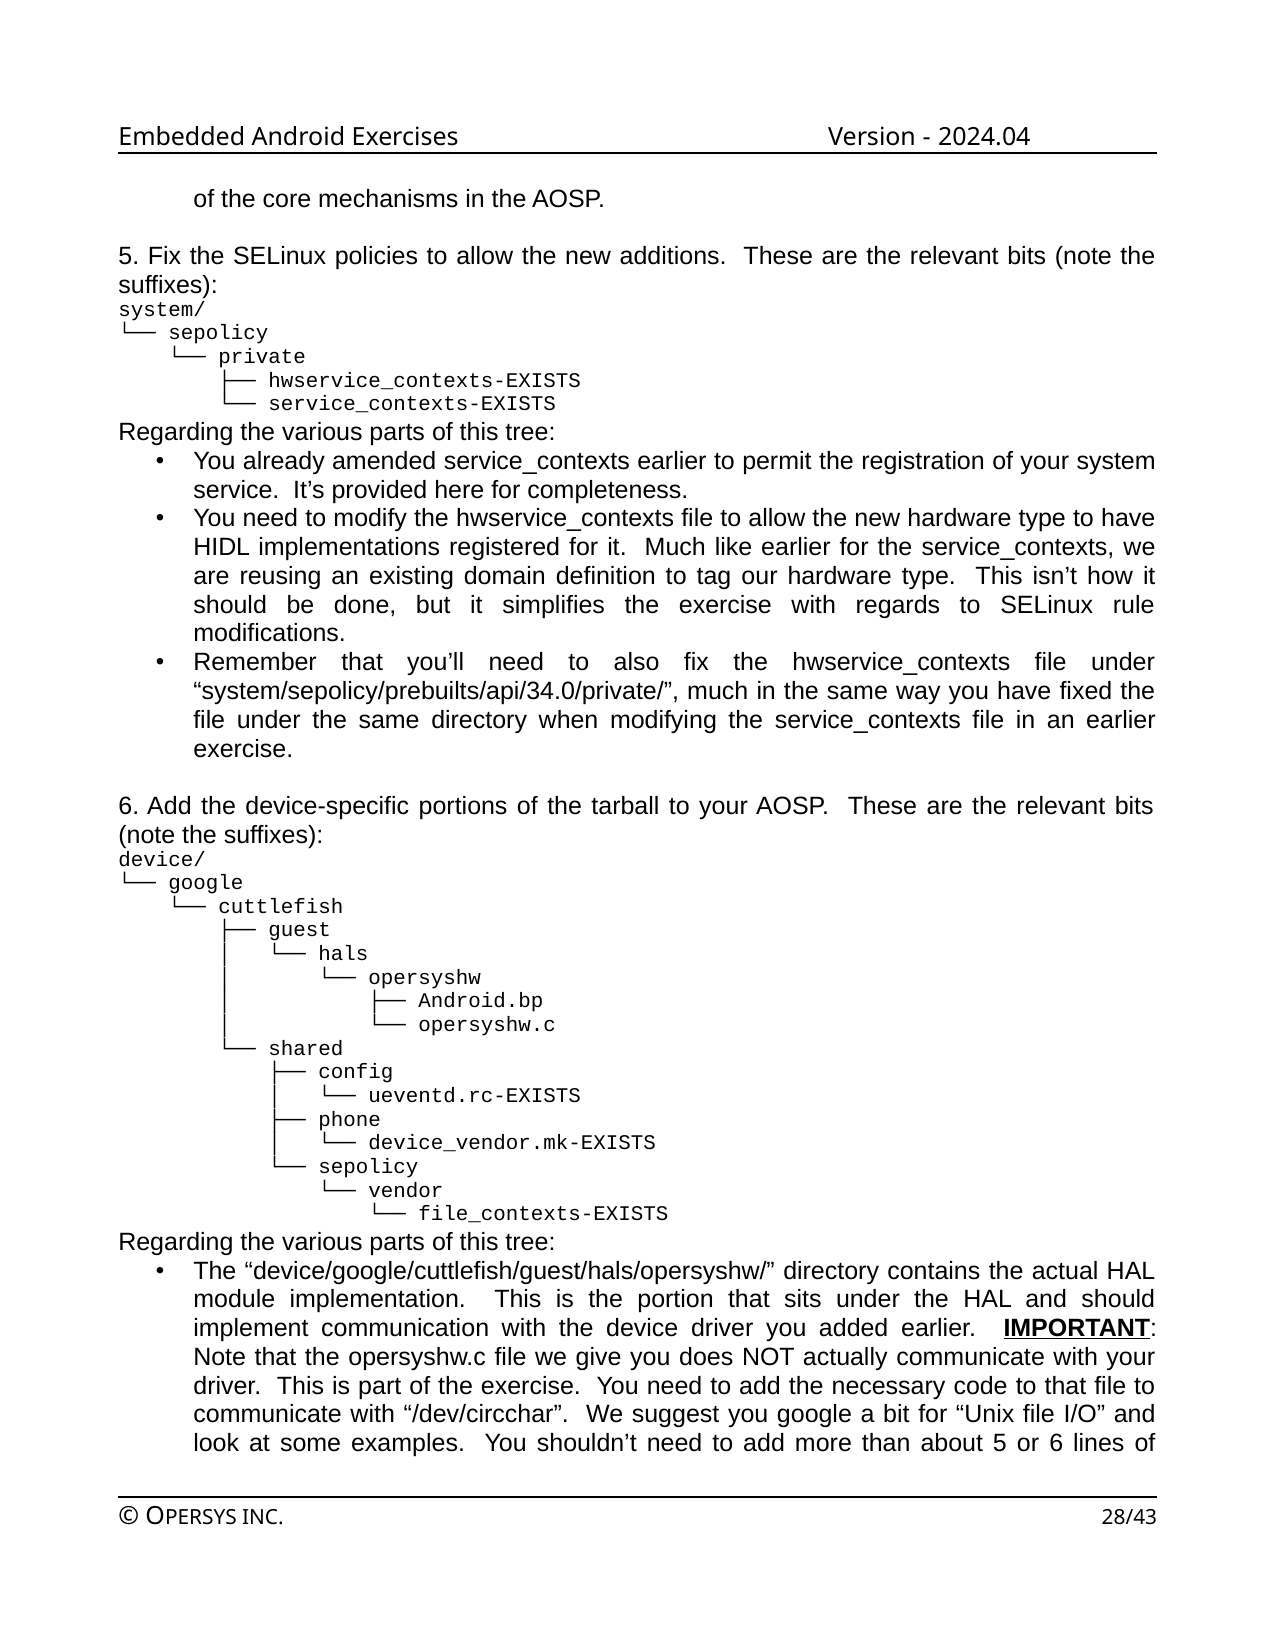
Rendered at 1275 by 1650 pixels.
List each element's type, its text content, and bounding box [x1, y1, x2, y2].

text system/ [118, 299, 1157, 322]
text 5. Fix the SELinux policies to allow the new additions. These are the relevant bits (note the suffixes): [118, 241, 1157, 299]
text 6. Add the device-specific portions of the tarball to your AOSP. These are the relevant bits (note the suffixes): [118, 791, 1157, 848]
text ├── hwservice_contexts-EXISTS [118, 370, 224, 393]
text │ └── device_vendor.mk-EXISTS [118, 1132, 1157, 1156]
text └── private [118, 346, 1157, 370]
text └── cuttlefish [118, 896, 1157, 919]
text ├── hwservice_contexts-EXISTS [225, 370, 1157, 393]
list The “device/google/cuttlefish/guest/hals/opersyshw/” directory contains the actual HAL module implementation. This is the portion that sits under the HAL and should implement communication with the device driver you added earlier. IMPORTANT: Note that the opersyshw.c file we give you does NOT actually communicate with your driver. This is part of the exercise. You need to add the necessary code to that file to communicate with “/dev/circchar”. We suggest you google a bit for “Unix file I/O” and look at some examples. You shouldn’t need to add more than about 5 or 6 lines of [156, 1256, 1157, 1457]
text └── sepolicy [118, 322, 1157, 346]
text └── google [118, 872, 1157, 896]
text ├── config [118, 1061, 1157, 1085]
text └── shared [118, 1038, 1157, 1061]
text │ └── ueventd.rc-EXISTS [118, 1085, 1157, 1109]
text ├── phone [118, 1109, 274, 1132]
text │ └── opersyshw [118, 967, 224, 990]
text ├── guest [118, 919, 1157, 943]
text │ └── hals [118, 943, 1157, 967]
text ├── phone [275, 1109, 1157, 1132]
list of the core mechanisms in the AOSP. [156, 184, 1157, 212]
text │ ├── Android.bp [118, 990, 1157, 1014]
list You already amended service_contexts earlier to permit the registration of your system service. It’s provided here for completeness. [156, 446, 1157, 503]
text │ └── opersyshw [225, 967, 1157, 990]
text └── file_contexts-EXISTS [118, 1203, 1157, 1227]
list You need to modify the hwservice_contexts file to allow the new hardware type to have HIDL implementations registered for it. Much like earlier for the service_contexts, we are reusing an existing domain definition to tag our hardware type. This isn’t how it should be done, but it simplifies the exercise with regards to SELinux rule modifications. [156, 503, 1157, 647]
text │ └── opersyshw.c [118, 1014, 1157, 1038]
text └── vendor [118, 1179, 1157, 1203]
list Remember that you’ll need to also fix the hwservice_contexts file under “system/sepolicy/prebuilts/api/34.0/private/”, much in the same way you have fixed the file under the same directory when modifying the service_contexts file in an earlier exercise. [156, 647, 1157, 762]
text Regarding the various parts of this tree: [118, 1227, 1157, 1256]
text └── sepolicy [118, 1156, 1157, 1179]
text device/ [118, 848, 1157, 872]
text Regarding the various parts of this tree: [118, 417, 1157, 446]
text └── service_contexts-EXISTS [118, 393, 1157, 417]
